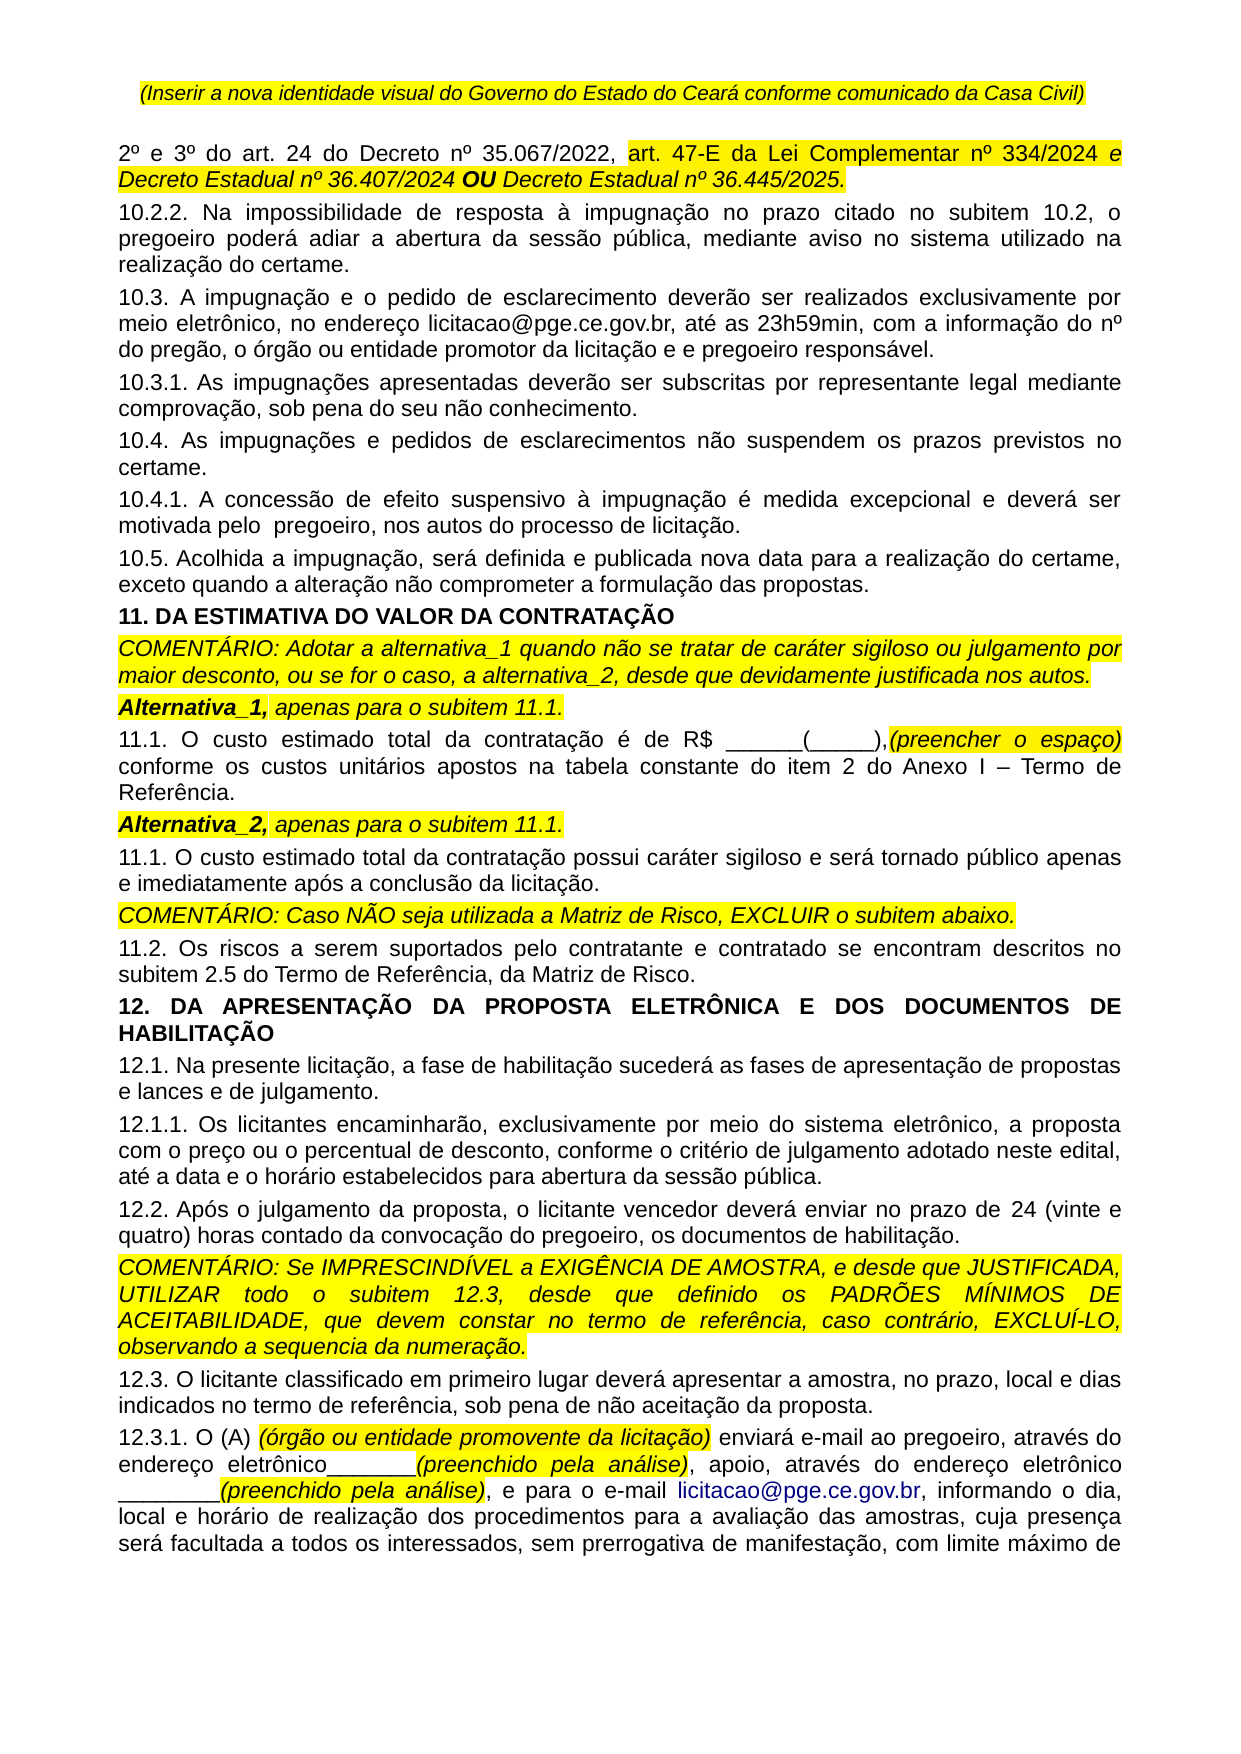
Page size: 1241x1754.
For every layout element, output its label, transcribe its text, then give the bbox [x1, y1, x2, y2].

text 12.1. Na presente licitação, a fase de habilitação sucederá as fases de apresentação de propostas e lances e de julgamento. [118, 1052, 1122, 1104]
text 10.4.1. A concessão de efeito suspensivo à impugnação é medida excepcional e deverá ser motivada pelo pregoeiro, nos autos do processo de licitação. [118, 486, 1122, 538]
text Alternativa_2, apenas para o subitem 11.1. [118, 811, 1122, 838]
text 11. DA ESTIMATIVA DO VALOR DA CONTRATAÇÃO [118, 603, 1122, 629]
text 12.1.1. Os licitantes encaminharão, exclusivamente por meio do sistema eletrônico, a proposta com o preço ou o percentual de desconto, conforme o critério de julgamento adotado neste edital, até a data e o horário estabelecidos para abertura da sessão pública. [118, 1111, 1122, 1189]
text COMENTÁRIO: Se IMPRESCINDÍVEL a EXIGÊNCIA DE AMOSTRA, e desde que JUSTIFICADA, UTILIZAR todo o subitem 12.3, desde que definido os PADRÕES MÍNIMOS DE ACEITABILIDADE, que devem constar no termo de referência, caso contrário, EXCLUÍ-LO, observando a sequencia da numeração. [118, 1254, 1122, 1359]
text COMENTÁRIO: Caso NÃO seja utilizada a Matriz de Risco, EXCLUIR o subitem abaixo. [118, 902, 1122, 929]
text Alternativa_1, apenas para o subitem 11.1. [118, 694, 1122, 720]
text 12. DA APRESENTAÇÃO DA PROPOSTA ELETRÔNICA E DOS DOCUMENTOS DE HABILITAÇÃO [118, 993, 1122, 1046]
text 2º e 3º do art. 24 do Decreto nº 35.067/2022, art. 47-E da Lei Complementar nº 334/2024 e Decreto Estadual nº 36.407/2024 OU Decreto Estadual nº 36.445/2025. [118, 140, 1122, 193]
text COMENTÁRIO: Adotar a alternativa_1 quando não se tratar de caráter sigiloso ou julgamento por maior desconto, ou se for o caso, a alternativa_2, desde que devidamente justificada nos autos. [118, 635, 1122, 688]
text 10.2.2. Na impossibilidade de resposta à impugnação no prazo citado no subitem 10.2, o pregoeiro poderá adiar a abertura da sessão pública, mediante aviso no sistema utilizado na realização do certame. [118, 198, 1122, 278]
text 12.3. O licitante classificado em primeiro lugar deverá apresentar a amostra, no prazo, local e dias indicados no termo de referência, sob pena de não aceitação da proposta. [118, 1366, 1122, 1418]
text 10.3.1. As impugnações apresentadas deverão ser subscritas por representante legal mediante comprovação, sob pena do seu não conhecimento. [118, 368, 1122, 421]
text 11.1. O custo estimado total da contratação é de R$ ______(_____),(preencher o espaço) conforme os custos unitários apostos na tabela constante do item 2 do Anexo I – Termo de Referência. [118, 726, 1122, 805]
text 11.1. O custo estimado total da contratação possui caráter sigiloso e será tornado público apenas e imediatamente após a conclusão da licitação. [118, 844, 1122, 896]
text 12.2. Após o julgamento da proposta, o licitante vencedor deverá enviar no prazo de 24 (vinte e quatro) horas contado da convocação do pregoeiro, os documentos de habilitação. [118, 1196, 1122, 1248]
text 10.4. As impugnações e pedidos de esclarecimentos não suspendem os prazos previstos no certame. [118, 427, 1122, 480]
text 10.3. A impugnação e o pedido de esclarecimento deverão ser realizados exclusivamente por meio eletrônico, no endereço licitacao@pge.ce.gov.br, até as 23h59min, com a informação do nº do pregão, o órgão ou entidade promotor da licitação e e pregoeiro responsável. [118, 283, 1122, 363]
text 11.2. Os riscos a serem suportados pelo contratante e contratado se encontram descritos no subitem 2.5 do Termo de Referência, da Matriz de Risco. [118, 934, 1122, 987]
text 10.5. Acolhida a impugnação, será definida e publicada nova data para a realização do certame, exceto quando a alteração não comprometer a formulação das propostas. [118, 544, 1122, 597]
text 12.3.1. O (A) (órgão ou entidade promovente da licitação) enviará e-mail ao pregoeiro, através do endereço eletrônico_______(preenchido pela análise), apoio, através do endereço eletrônico ________(preenchido pela análise), e para o e-mail licitacao@pge.ce.gov.br, informando o dia, local e horário de realização dos procedimentos para a avaliação das amostras, cuja presença será facultada a todos os interessados, sem prerrogativa de manifestação, com limite máximo de [118, 1424, 1122, 1556]
